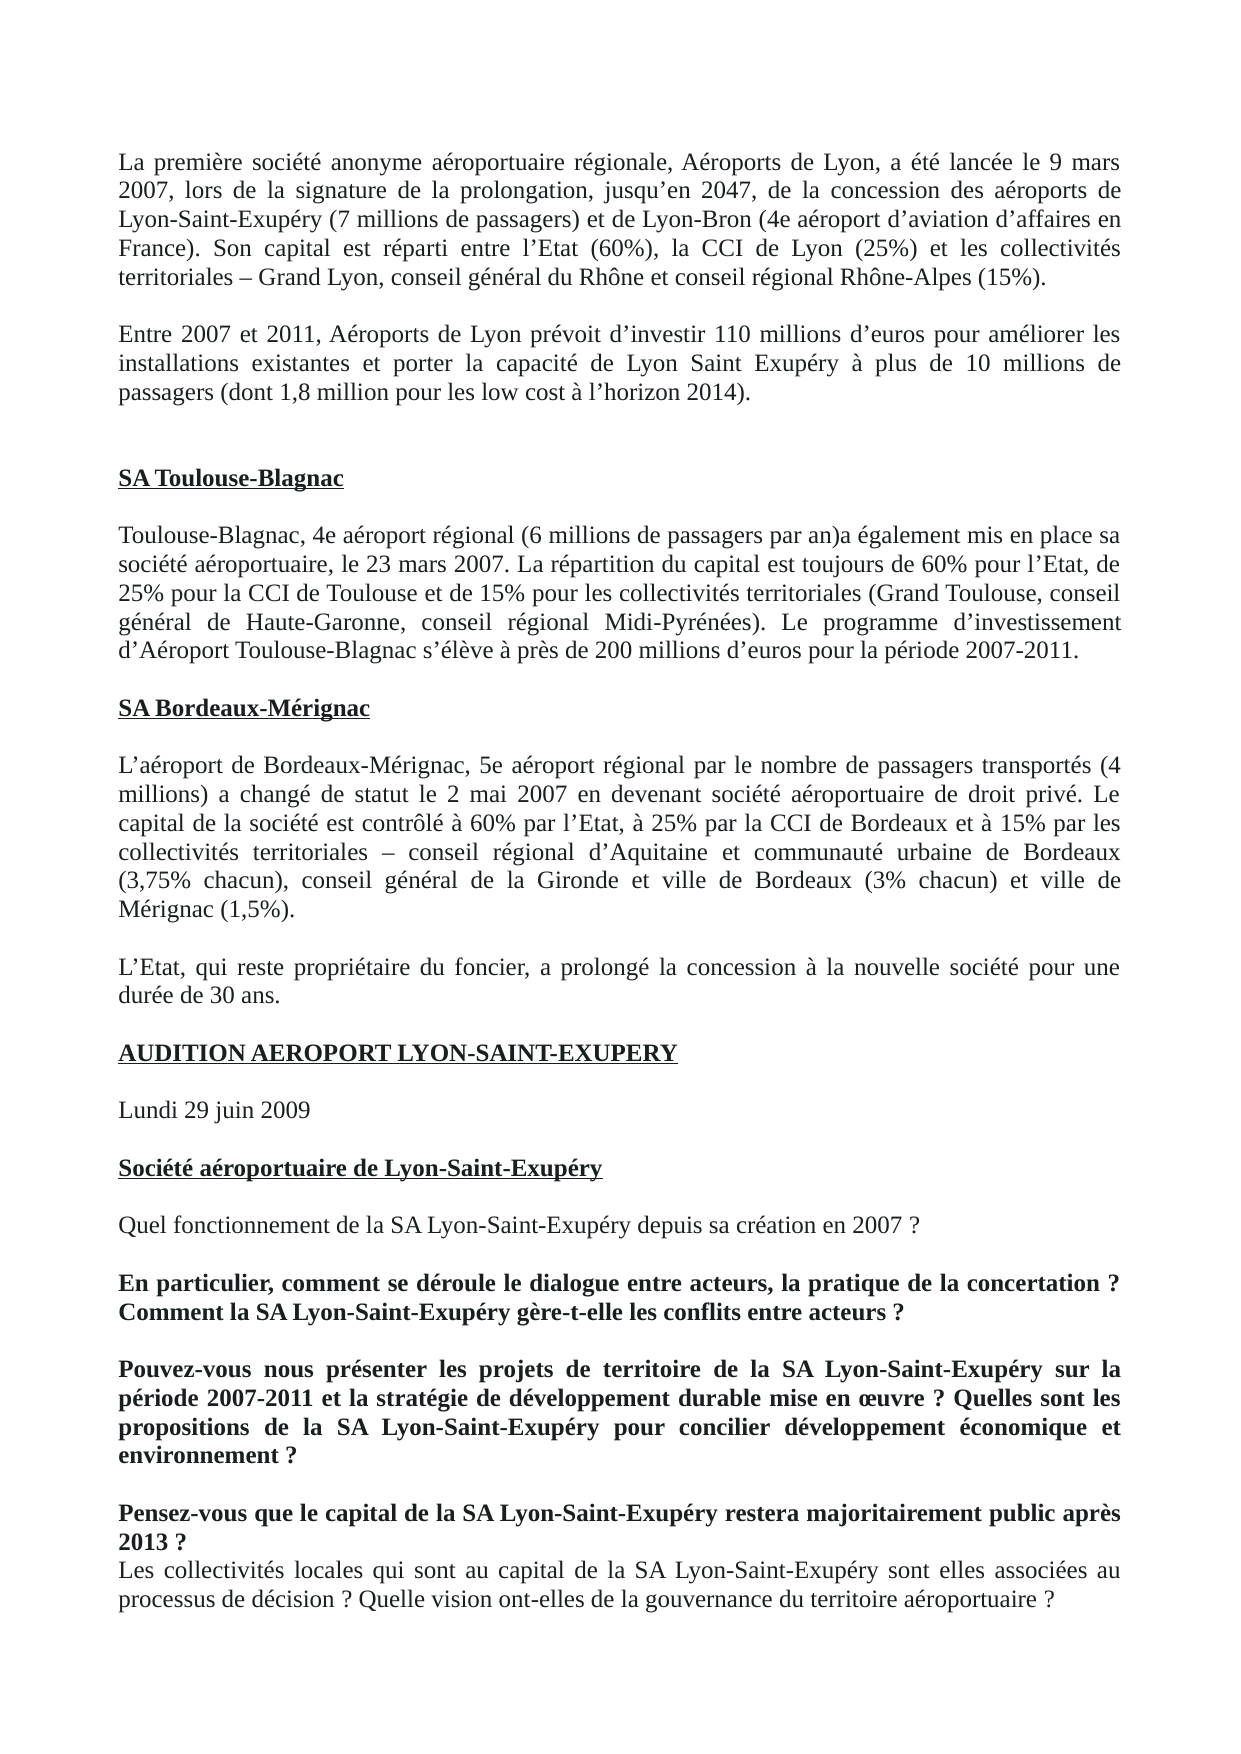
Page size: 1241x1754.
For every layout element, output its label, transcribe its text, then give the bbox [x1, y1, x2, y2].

text L’aéroport de Bordeaux-Mérignac, 5e aéroport régional par le nombre de passagers transportés (4 millions) a changé de statut le 2 mai 2007 en devenant société aéroportuaire de droit privé. Le capital de la société est contrôlé à 60% par l’Etat, à 25% par la CCI de Bordeaux et à 15% par les collectivités territoriales – conseil régional d’Aquitaine et communauté urbaine de Bordeaux (3,75% chacun), conseil général de la Gironde et ville de Bordeaux (3% chacun) et ville de Mérignac (1,5%). [118, 722, 1122, 923]
text Pensez-vous que le capital de la SA Lyon-Saint-Exupéry restera majoritairement public après 2013 ? [118, 1469, 1122, 1556]
text Toulouse-Blagnac, 4e aéroport régional (6 millions de passagers par an)a également mis en place sa société aéroportuaire, le 23 mars 2007. La répartition du capital est toujours de 60% pour l’Etat, de 25% pour la CCI de Toulouse et de 15% pour les collectivités territoriales (Grand Toulouse, conseil général de Haute-Garonne, conseil régional Midi-Pyrénées). Le programme d’investissement d’Aéroport Toulouse-Blagnac s’élève à près de 200 millions d’euros pour la période 2007-2011. [118, 492, 1122, 664]
text L’Etat, qui reste propriétaire du foncier, a prolongé la concession à la nouvelle société pour une durée de 30 ans. [118, 923, 1122, 1009]
text Société aéroportuaire de Lyon-Saint-Exupéry [118, 1124, 1122, 1182]
text En particulier, comment se déroule le dialogue entre acteurs, la pratique de la concertation ? Comment la SA Lyon-Saint-Exupéry gère-t-elle les conflits entre acteurs ? [118, 1239, 1122, 1326]
text Lundi 29 juin 2009 [118, 1067, 1122, 1124]
text Les collectivités locales qui sont au capital de la SA Lyon-Saint-Exupéry sont elles associées au processus de décision ? Quelle vision ont-elles de la gouvernance du territoire aéroportuaire ? [118, 1556, 1122, 1613]
text Entre 2007 et 2011, Aéroports de Lyon prévoit d’investir 110 millions d’euros pour améliorer les installations existantes et porter la capacité de Lyon Saint Exupéry à plus de 10 millions de passagers (dont 1,8 million pour les low cost à l’horizon 2014). [118, 291, 1122, 406]
text Pouvez-vous nous présenter les projets de territoire de la SA Lyon-Saint-Exupéry sur la période 2007-2011 et la stratégie de développement durable mise en œuvre ? Quelles sont les propositions de la SA Lyon-Saint-Exupéry pour concilier développement économique et environnement ? [118, 1326, 1122, 1469]
text Quel fonctionnement de la SA Lyon-Saint-Exupéry depuis sa création en 2007 ? [118, 1182, 1122, 1239]
text SA Bordeaux-Mérignac [118, 664, 1122, 722]
text AUDITION AEROPORT LYON-SAINT-EXUPERY [118, 1009, 1122, 1067]
text SA Toulouse-Blagnac [118, 406, 1122, 492]
text La première société anonyme aéroportuaire régionale, Aéroports de Lyon, a été lancée le 9 mars 2007, lors de la signature de la prolongation, jusqu’en 2047, de la concession des aéroports de Lyon-Saint-Exupéry (7 millions de passagers) et de Lyon-Bron (4e aéroport d’aviation d’affaires en France). Son capital est réparti entre l’Etat (60%), la CCI de Lyon (25%) et les collectivités territoriales – Grand Lyon, conseil général du Rhône et conseil régional Rhône-Alpes (15%). [118, 118, 1122, 291]
